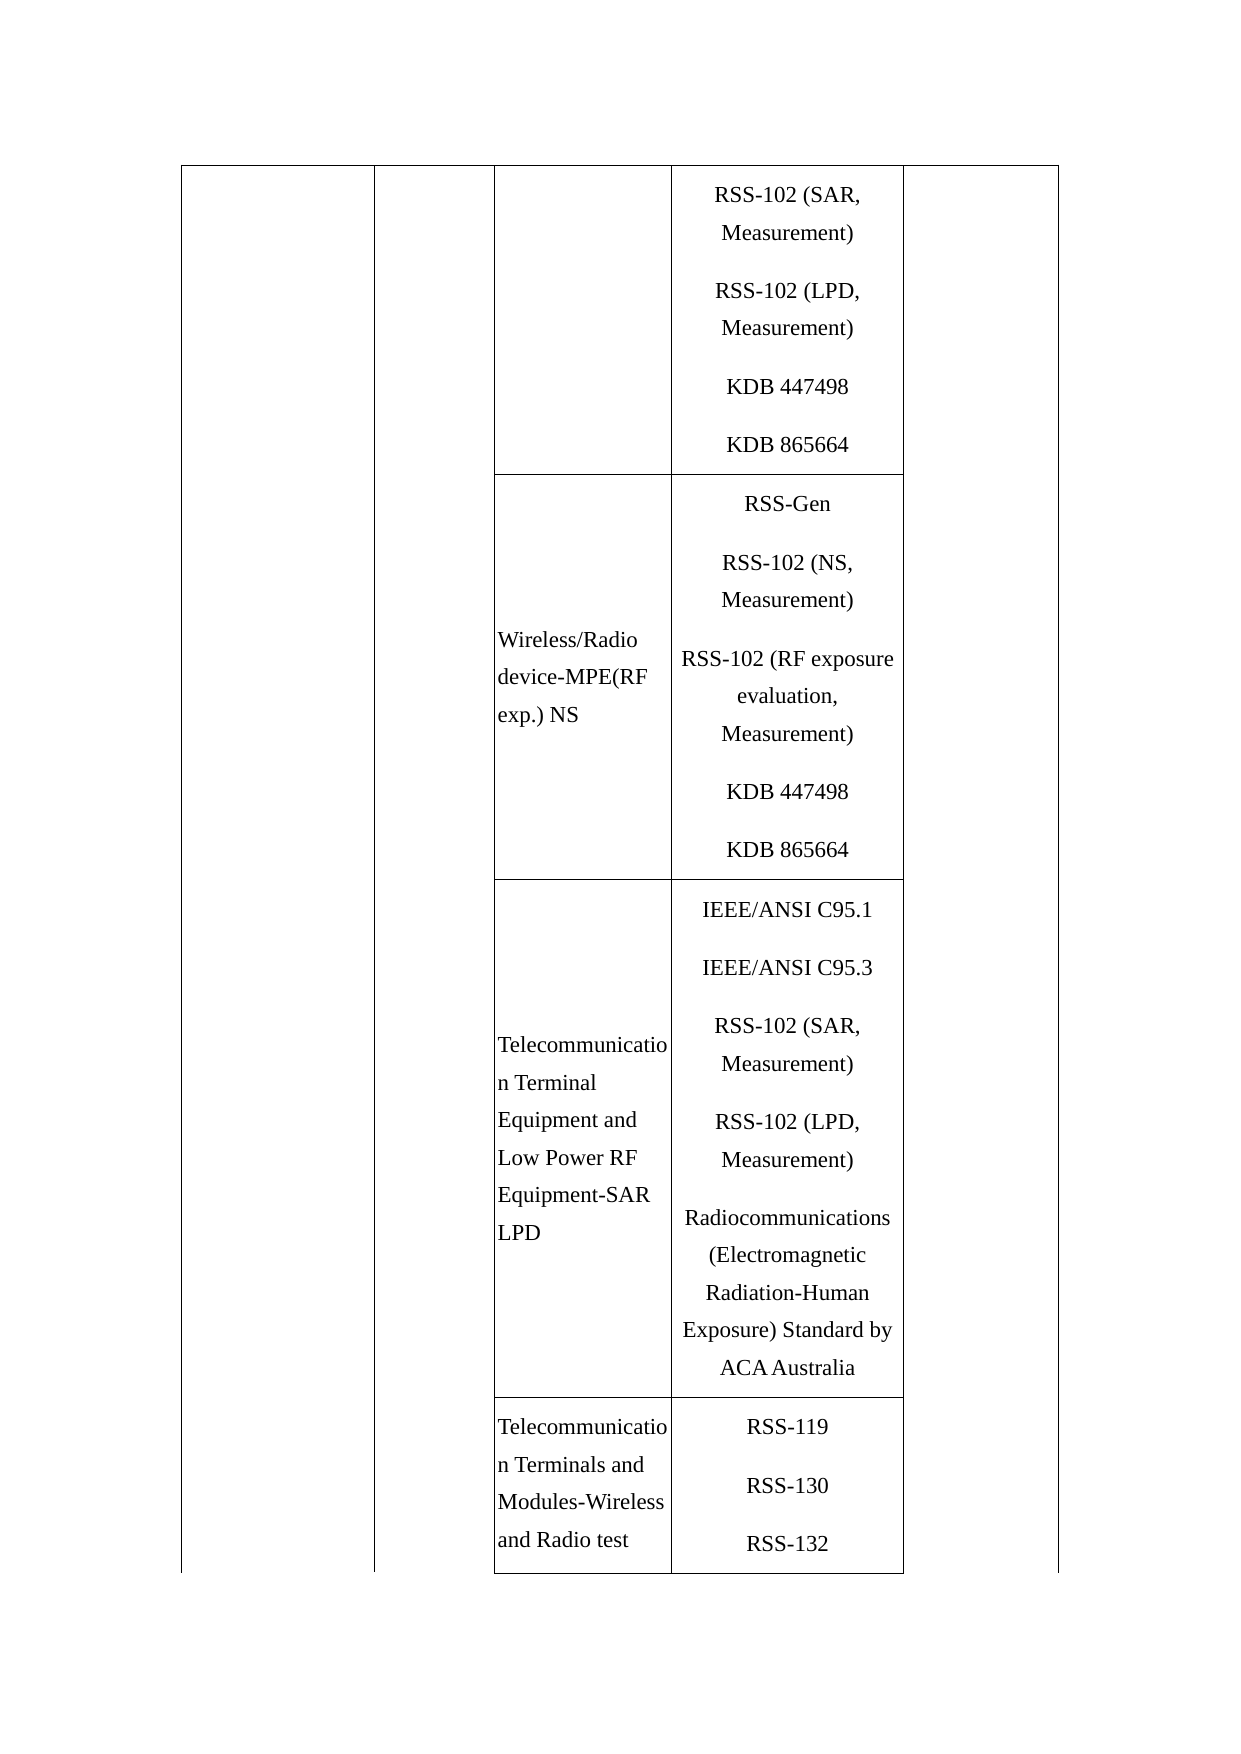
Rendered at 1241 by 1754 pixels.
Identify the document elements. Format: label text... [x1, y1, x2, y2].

table_cell RSS-119 RSS-130 RSS-132 [672, 1398, 903, 1573]
table_cell RSS-Gen RSS-102 (NS, Measurement) RSS-102 (RF exposure evaluation, Measurement) KDB 447498 KDB 865664 [672, 475, 903, 879]
table_cell Wireless/Radio device-MPE(RF exp.) NS [495, 475, 671, 879]
table_cell Telecommunication Terminals and Modules-Wireless and Radio test [495, 1398, 671, 1573]
table_cell [374, 166, 494, 1573]
table_cell RSS-102 (SAR, Measurement) RSS-102 (LPD, Measurement) KDB 447498 KDB 865664 [672, 166, 903, 474]
table_cell Telecommunication Terminal Equipment and Low Power RF Equipment-SAR LPD [495, 880, 671, 1397]
table_cell IEEE/ANSI C95.1 IEEE/ANSI C95.3 RSS-102 (SAR, Measurement) RSS-102 (LPD, Measurement) Radiocommunications (Electromagnetic Radiation-Human Exposure) Standard by ACA Australia [672, 880, 903, 1397]
table_cell [904, 166, 1058, 1573]
table_cell [495, 166, 671, 474]
table_cell [182, 166, 374, 1573]
